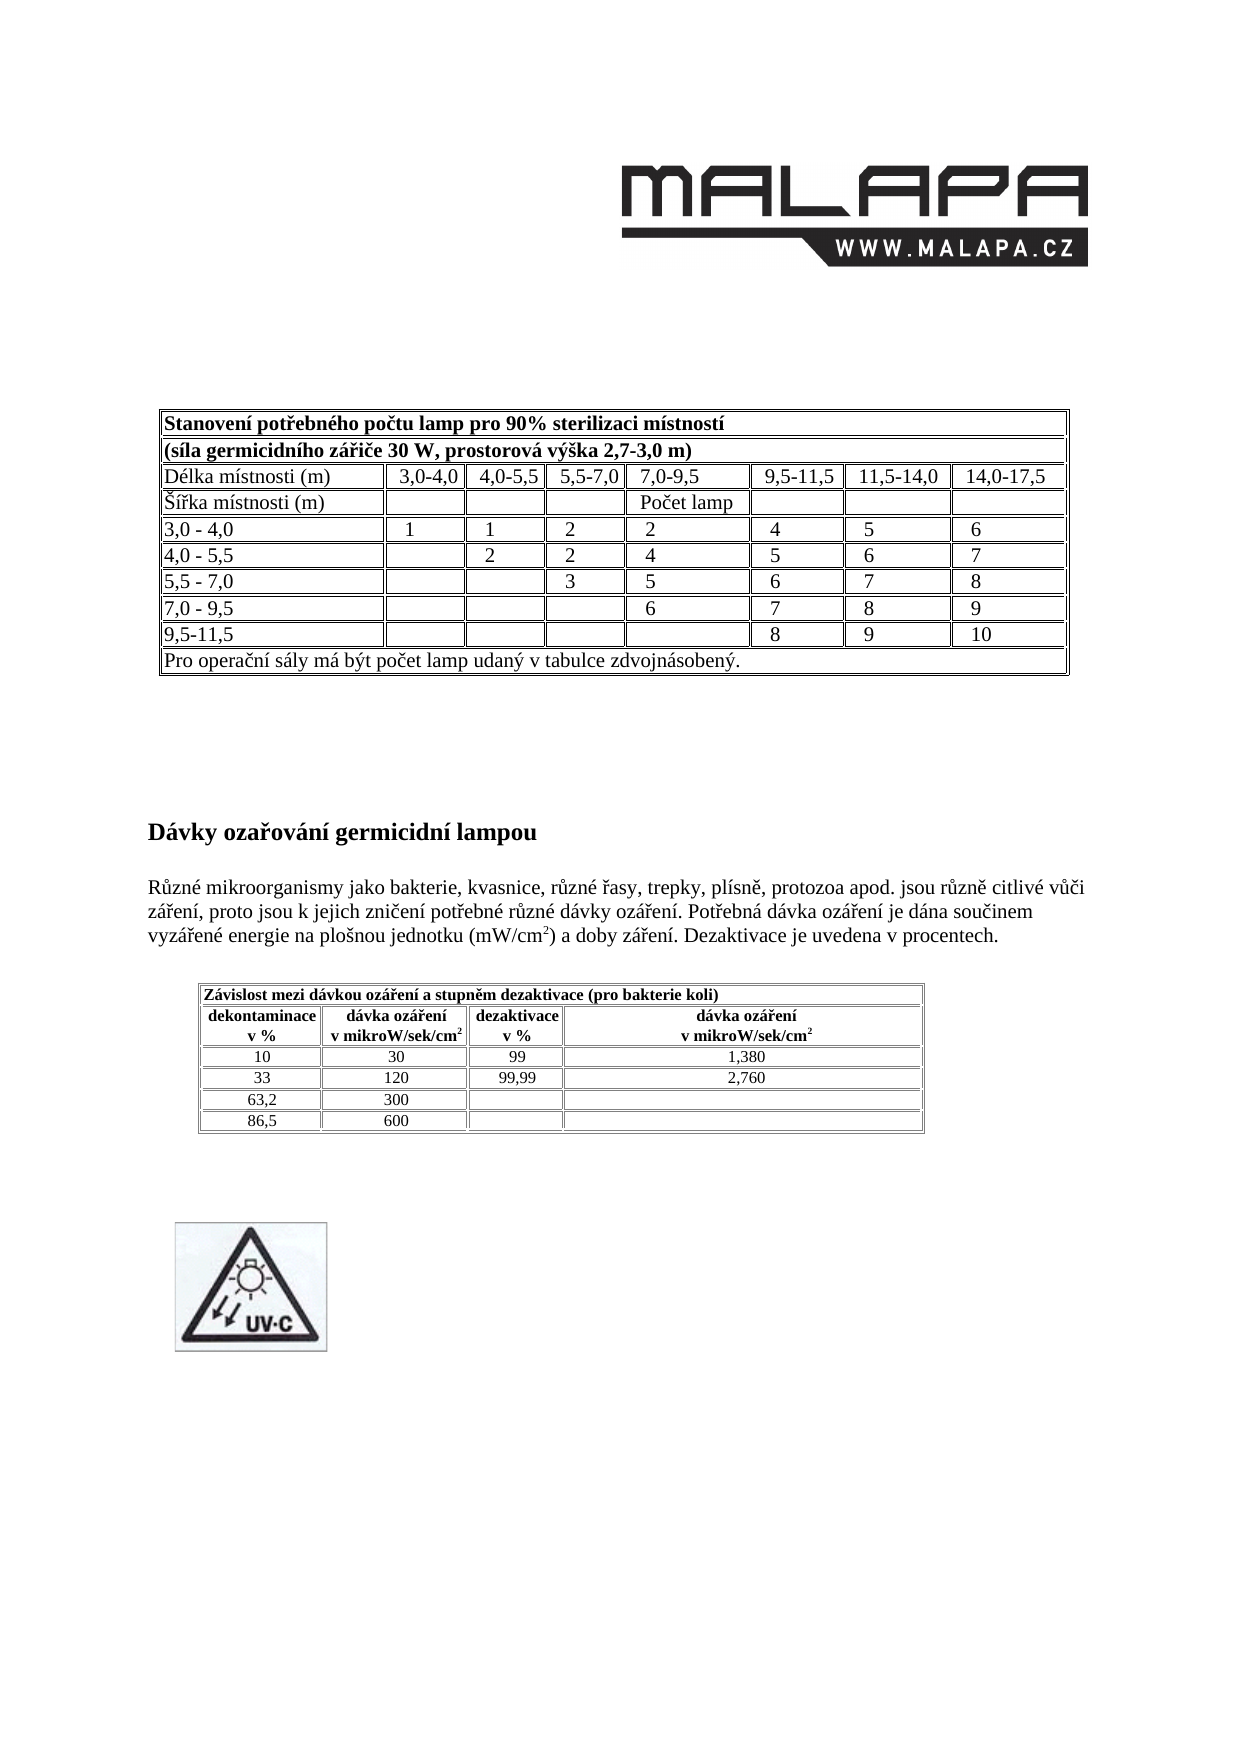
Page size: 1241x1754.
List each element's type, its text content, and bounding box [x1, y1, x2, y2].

table_cell 7 [752, 597, 843, 620]
table_cell (síla germicidního zářiče 30 W, prostorová výška 2,7-3,0 m) [160, 435, 1067, 462]
table_cell dezaktivace v % [470, 1007, 562, 1044]
table_cell 600 [321, 1109, 467, 1130]
table_cell 5 [752, 544, 843, 567]
table_cell 1,380 [565, 1045, 923, 1066]
table_cell 300 [323, 1091, 466, 1109]
table_cell [951, 488, 1067, 514]
table_header Závislost mezi dávkou ozáření a stupněm dezaktivace (pro bakterie koli) [201, 986, 922, 1004]
table_cell [547, 623, 624, 646]
table_cell [467, 491, 544, 514]
table_cell 9 [951, 593, 1067, 620]
table_header Stanovení potřebného počtu lamp pro 90% sterilizaci místností [162, 412, 1066, 435]
table_cell 7,0 - 9,5 [160, 593, 384, 620]
table_cell 7 [953, 541, 1067, 567]
table_cell 3 [547, 570, 624, 593]
table_cell 120 [323, 1069, 466, 1087]
table_cell 8 [846, 597, 950, 620]
table_cell 2 [547, 518, 624, 541]
table_cell 10 [951, 620, 1067, 646]
table_cell [387, 570, 464, 593]
table_cell 7,0-9,5 [627, 465, 749, 488]
table_cell [547, 491, 624, 514]
table_cell dávka ozáření v mikroW/sek/cm2 [563, 1004, 923, 1044]
table_cell 10 [199, 1045, 321, 1066]
table_cell dekontaminace v % [199, 1004, 321, 1044]
table_cell 4 [752, 518, 843, 541]
table_cell 99 [470, 1048, 562, 1066]
table_cell 5 [627, 570, 749, 593]
table_cell 11,5-14,0 [846, 465, 950, 488]
table_cell [470, 1091, 562, 1109]
table_cell 86,5 [199, 1109, 321, 1130]
table_cell 9,5-11,5 [752, 465, 843, 488]
table_cell 1 [467, 518, 544, 541]
table_cell 4,0 - 5,5 [160, 541, 383, 567]
table_cell [387, 597, 464, 620]
table_cell [467, 623, 544, 646]
table_cell [563, 1109, 923, 1130]
table_cell [547, 597, 624, 620]
table_cell 6 [846, 544, 950, 567]
table_cell 6 [752, 570, 843, 593]
table_cell [565, 1088, 923, 1109]
table_cell [387, 544, 464, 567]
table_cell 14,0-17,5 [953, 462, 1067, 488]
table_cell 2 [627, 518, 749, 541]
table_cell 5,5 - 7,0 [160, 567, 384, 593]
table_cell 7 [846, 570, 950, 593]
table_cell 2 [547, 544, 624, 567]
text Dávky ozařování germicidní lampou [148, 817, 1093, 846]
picture [619, 162, 1092, 270]
table_cell [846, 491, 950, 514]
text Různé mikroorganismy jako bakterie, kvasnice, různé řasy, trepky, plísně, protozoa apod. jsou různě citlivé vůči záření, proto jsou k jejich zničení potřebné různé dávky ozáření. Potřebná dávka ozáření je dána součinem vyzářené energie na plošnou jednotku (mW/cm2) a doby záření. Dezaktivace je uvedena v procentech. [148, 875, 1093, 947]
table_cell 3,0-4,0 [387, 465, 464, 488]
table_cell 6 [627, 597, 749, 620]
table_cell 4,0-5,5 [467, 465, 544, 488]
table_cell Pro operační sály má být počet lamp udaný v tabulce zdvojnásobený. [160, 646, 1067, 672]
table_cell [627, 623, 749, 646]
table_cell 3,0 - 4,0 [160, 514, 384, 541]
table_cell 99,99 [470, 1069, 562, 1087]
table_cell [387, 623, 464, 646]
table_cell 63,2 [199, 1088, 321, 1109]
table_cell 2,760 [563, 1066, 923, 1087]
table_cell Šířka místnosti (m) [160, 488, 384, 514]
table_cell [467, 570, 544, 593]
table_cell 2 [467, 544, 544, 567]
table_cell Počet lamp [627, 491, 749, 514]
table_cell 8 [752, 623, 843, 646]
table_cell 30 [323, 1048, 466, 1066]
table_cell dávka ozáření v mikroW/sek/cm2 [323, 1007, 466, 1044]
table_cell 4 [627, 544, 749, 567]
table_cell 6 [951, 514, 1067, 541]
table_cell [467, 597, 544, 620]
table_cell [387, 491, 464, 514]
picture [174, 1222, 328, 1352]
table_cell Délka místnosti (m) [160, 462, 383, 488]
table_cell 1 [387, 518, 464, 541]
table_cell 5 [846, 518, 950, 541]
table_cell [752, 491, 843, 514]
table_cell 9 [846, 623, 950, 646]
table_cell 5,5-7,0 [547, 465, 624, 488]
table_cell 33 [199, 1066, 321, 1087]
table_cell 8 [951, 567, 1067, 593]
table_cell [468, 1112, 563, 1130]
table_cell 9,5-11,5 [160, 620, 384, 646]
